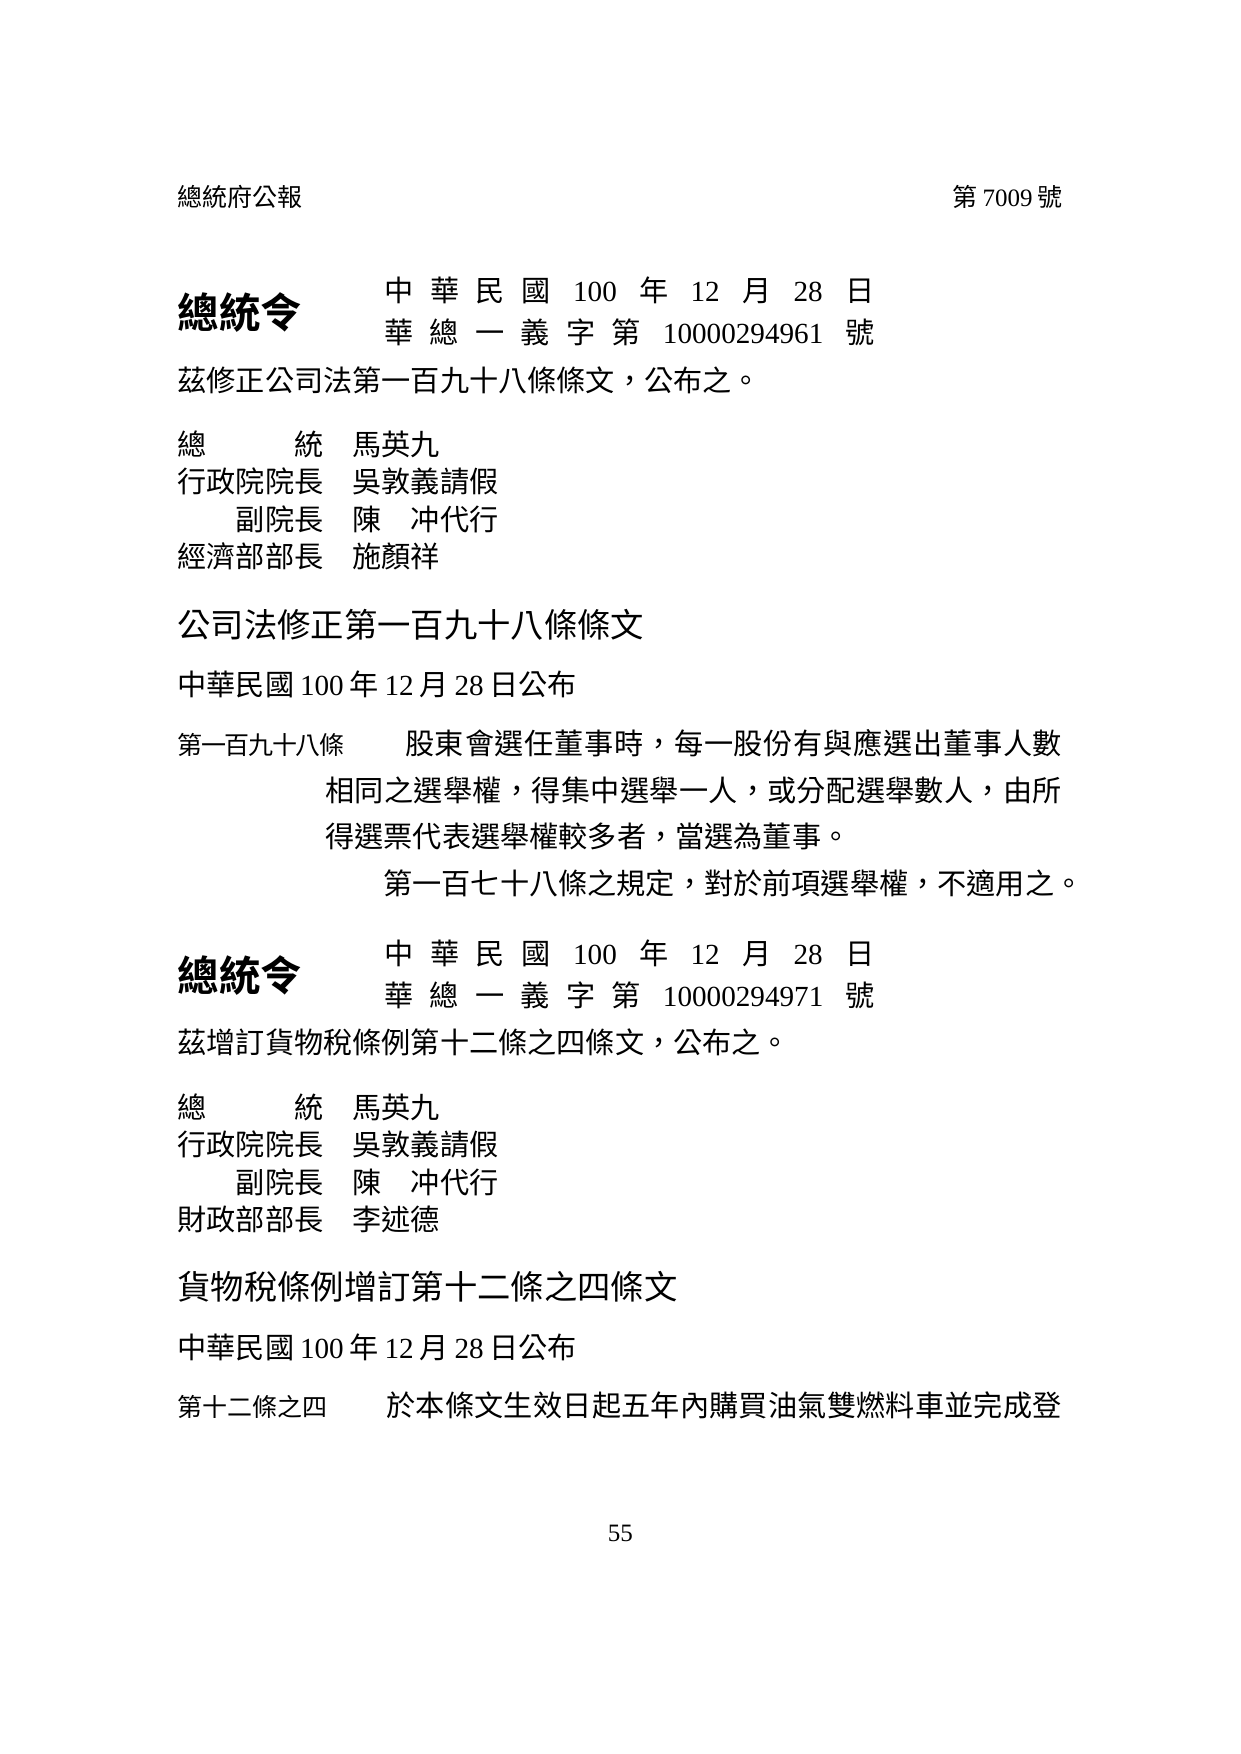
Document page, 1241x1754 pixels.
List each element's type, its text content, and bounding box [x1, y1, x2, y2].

text 第一百七十八條之規定，對於前項選舉權，不適用之。 [323, 857, 1063, 904]
text 行政院院長 吳敦義請假 [177, 1126, 1063, 1163]
text 第一百九十八條 股東會選任董事時，每一股份有與應選出董事人數相同之選舉權，得集中選舉一人，或分配選舉數人，由所得選票代表選舉權較多者，當選為董事。 [177, 717, 1063, 857]
text 總 統 馬英九 [177, 425, 1063, 463]
text 茲修正公司法第一百九十八條條文，公布之。 [177, 354, 1063, 400]
text 茲增訂貨物稅條例第十二條之四條文，公布之。 [177, 1017, 1063, 1063]
text 副院長 陳 冲代行 [177, 1163, 1063, 1201]
text 行政院院長 吳敦義請假 [177, 463, 1063, 500]
table_header 中華民國100年12月28日 華總一義字第10000294971號 [381, 929, 877, 1017]
text 副院長 陳 冲代行 [177, 500, 1063, 538]
text 中華民國100年12月28日公布 [177, 659, 1063, 704]
text 財政部部長 李述德 [177, 1201, 1063, 1238]
text 公司法修正第一百九十八條條文 [177, 600, 1063, 646]
table_header 總統令 [174, 266, 381, 354]
text 總 統 馬英九 [177, 1088, 1063, 1126]
text 中華民國100年12月28日公布 [177, 1321, 1063, 1367]
text 第十二條之四 於本條文生效日起五年內購買油氣雙燃料車並完成登 [177, 1380, 1063, 1426]
text 經濟部部長 施顏祥 [177, 538, 1063, 575]
table_header 中華民國100年12月28日 華總一義字第10000294961號 [381, 266, 877, 354]
text 貨物稅條例增訂第十二條之四條文 [177, 1263, 1063, 1309]
table_header 總統令 [174, 929, 381, 1017]
